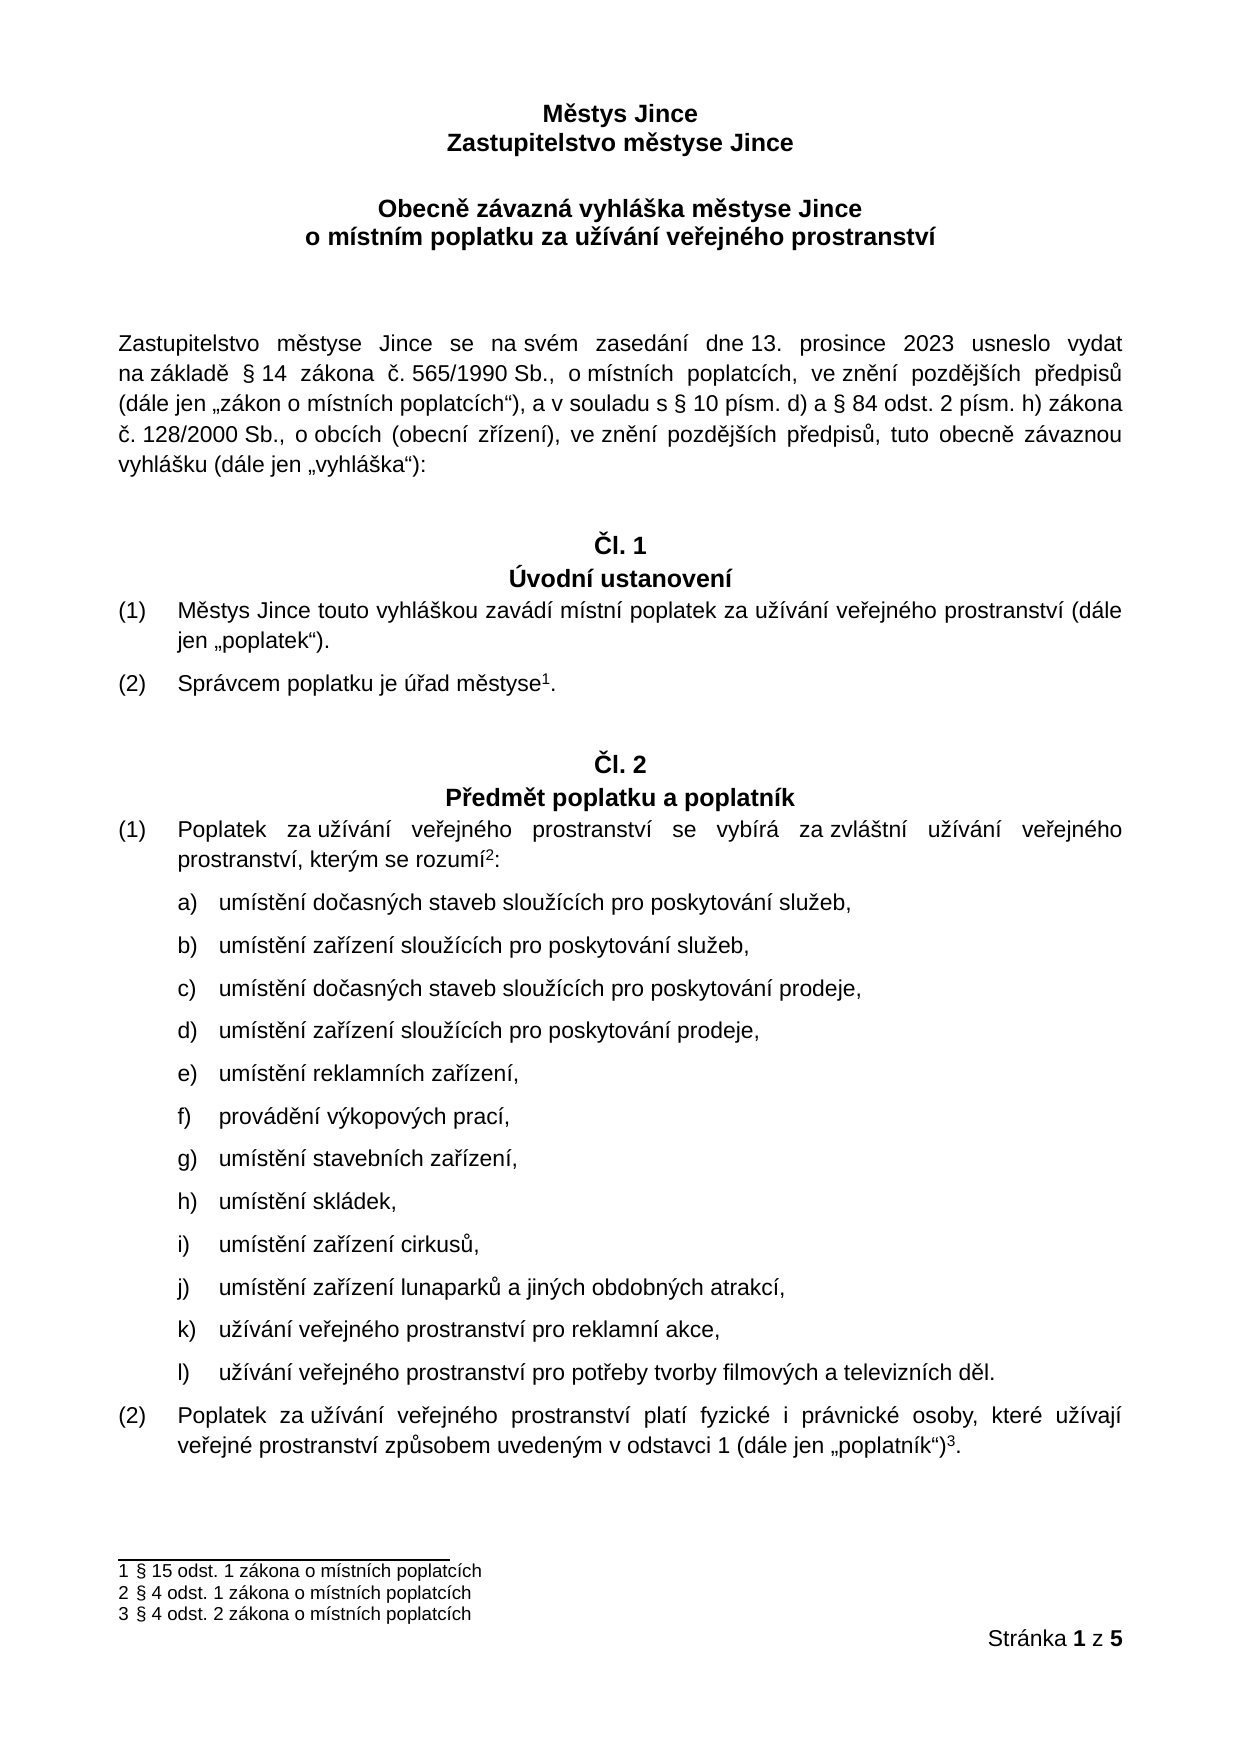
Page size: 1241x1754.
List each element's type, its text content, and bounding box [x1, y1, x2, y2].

text Zastupitelstvo městyse Jince se na svém zasedání dne 13. prosince 2023 usneslo vydat na základě § 14 zákona č. 565/1990 Sb., o místních poplatcích, ve znění pozdějších předpisů (dále jen „zákon o místních poplatcích“), a v souladu s § 10 písm. d) a § 84 odst. 2 písm. h) zákona č. 128/2000 Sb., o obcích (obecní zřízení), ve znění pozdějších předpisů, tuto obecně závaznou vyhlášku (dále jen „vyhláška“): [118, 330, 1122, 477]
list užívání veřejného prostranství pro potřeby tvorby filmových a televizních děl. [177, 1359, 1122, 1385]
list umístění zařízení lunaparků a jiných obdobných atrakcí, [177, 1273, 1122, 1300]
list umístění skládek, [177, 1188, 1122, 1214]
list Poplatek za užívání veřejného prostranství se vybírá za zvláštní užívání veřejného prostranství, kterým se rozumí: [118, 816, 1122, 873]
list Správcem poplatku je úřad městyse. [118, 670, 1122, 696]
list užívání veřejného prostranství pro reklamní akce, [177, 1316, 1122, 1342]
subtitle Obecně závazná vyhláška městyse Jince o místním poplatku za užívání veřejného prostranství [118, 193, 1122, 251]
list umístění zařízení sloužících pro poskytování prodeje, [177, 1017, 1122, 1043]
list § 4 odst. 1 zákona o místních poplatcích [118, 1582, 1122, 1603]
list Poplatek za užívání veřejného prostranství platí fyzické i právnické osoby, které užívají veřejné prostranství způsobem uvedeným v odstavci 1 (dále jen „poplatník“). [118, 1402, 1122, 1458]
list umístění dočasných staveb sloužících pro poskytování služeb, [177, 889, 1122, 915]
subtitle Čl. 1 Úvodní ustanovení [118, 531, 1122, 593]
subtitle Čl. 2 Předmět poplatku a poplatník [118, 750, 1122, 812]
list umístění zařízení cirkusů, [177, 1231, 1122, 1257]
list Městys Jince touto vyhláškou zavádí místní poplatek za užívání veřejného prostranství (dále jen „poplatek“). [118, 597, 1122, 653]
list umístění stavebních zařízení, [177, 1145, 1122, 1172]
text Městys Jince Zastupitelstvo městyse Jince [118, 99, 1122, 156]
list umístění zařízení sloužících pro poskytování služeb, [177, 932, 1122, 958]
list § 4 odst. 2 zákona o místních poplatcích [118, 1603, 1122, 1625]
list provádění výkopových prací, [177, 1103, 1122, 1129]
list § 15 odst. 1 zákona o místních poplatcích [118, 1560, 1122, 1582]
list umístění dočasných staveb sloužících pro poskytování prodeje, [177, 974, 1122, 1001]
list umístění reklamních zařízení, [177, 1060, 1122, 1086]
